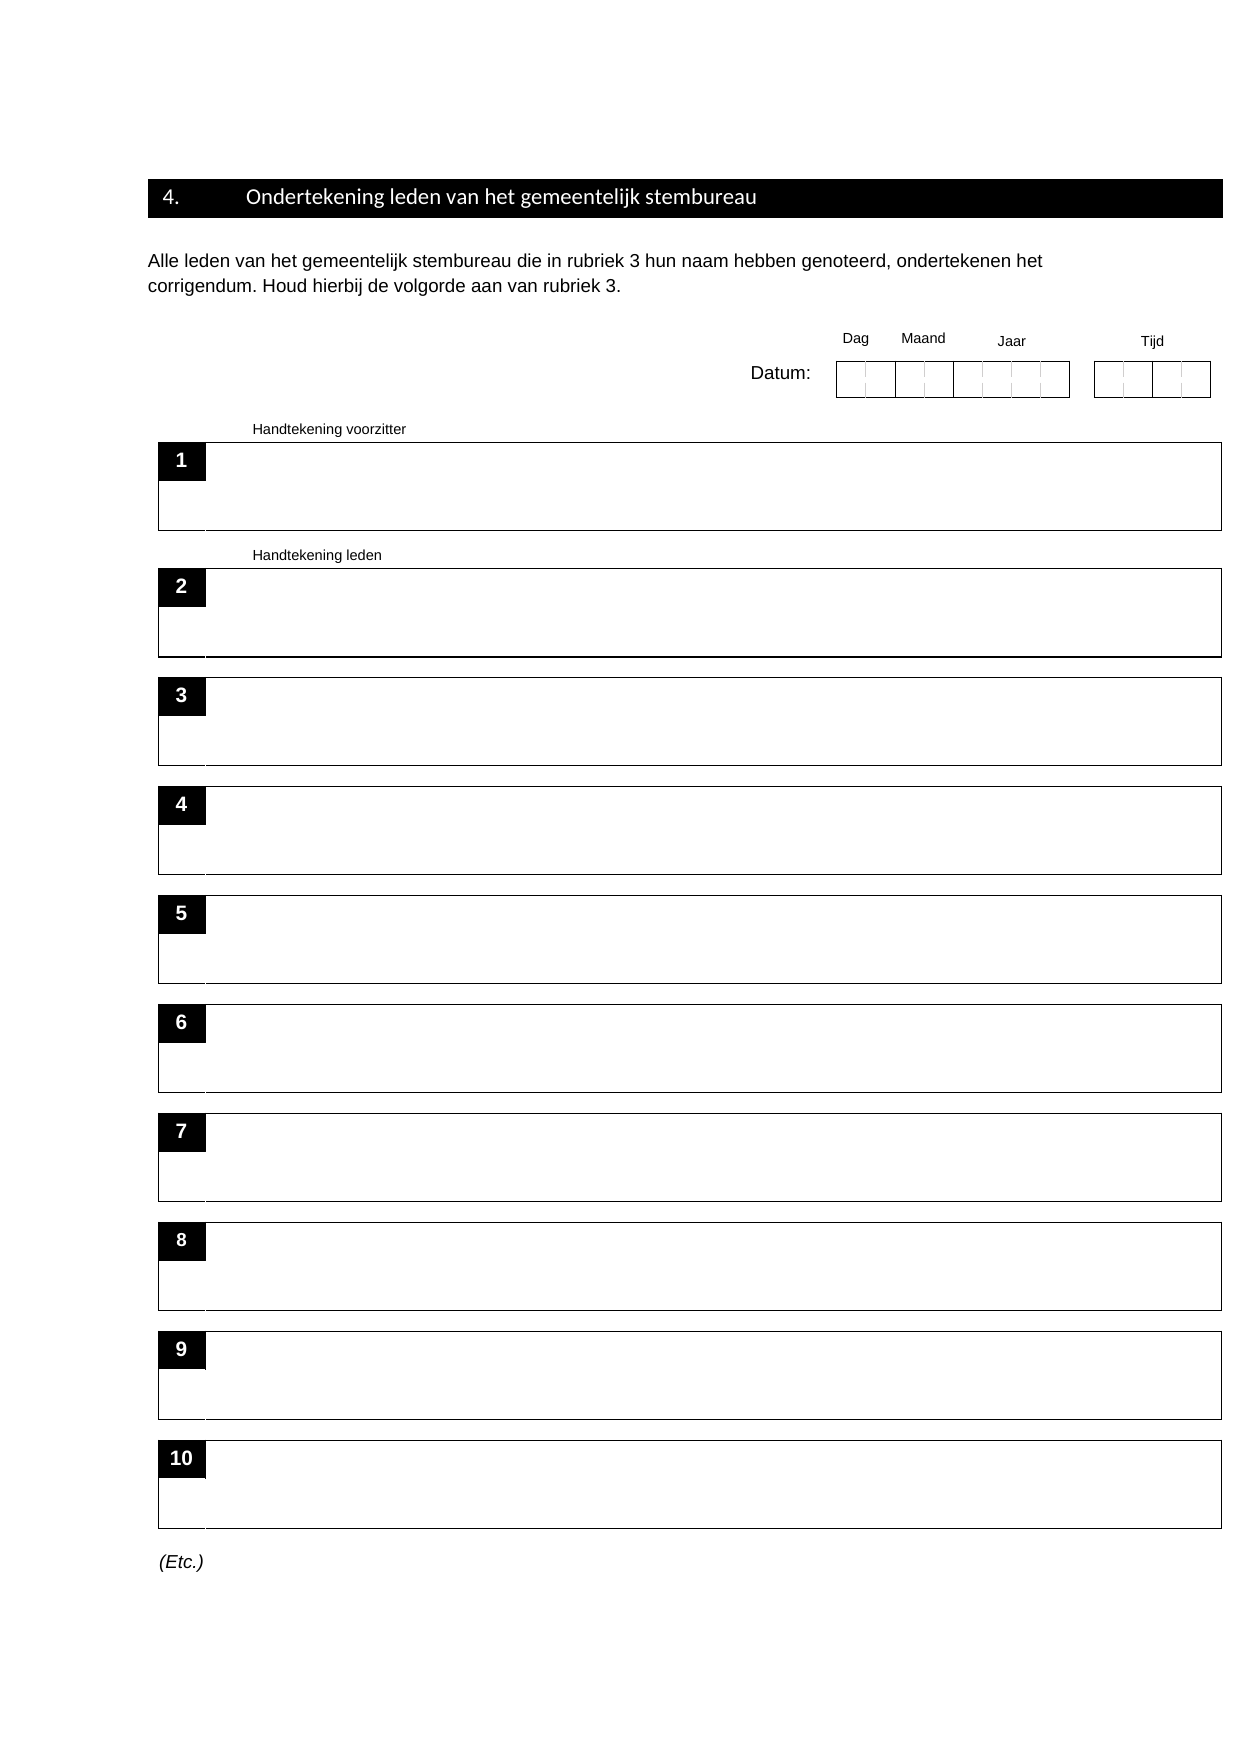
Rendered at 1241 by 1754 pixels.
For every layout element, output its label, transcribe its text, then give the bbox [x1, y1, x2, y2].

table_cell [866, 362, 895, 397]
table_header Maand [896, 325, 953, 361]
table_header 8 [159, 1223, 205, 1261]
table_header Jaar [954, 325, 1069, 361]
table_header 7 [159, 1114, 205, 1152]
table_cell [206, 1044, 1221, 1092]
table_cell [1153, 362, 1181, 397]
table_cell [1095, 362, 1123, 397]
table_header 4 [159, 787, 205, 825]
table_cell [159, 1480, 205, 1528]
table_header 5 [159, 896, 205, 934]
table_cell [206, 826, 1221, 874]
table_cell [206, 935, 1221, 983]
table_cell [954, 362, 983, 397]
table_cell [159, 1371, 205, 1419]
table_header [206, 1441, 1221, 1478]
table_cell [924, 362, 953, 397]
table_header Tijd [1095, 325, 1210, 361]
table_cell [1123, 362, 1152, 397]
table_cell [983, 362, 1012, 397]
table_cell [159, 935, 205, 983]
table_cell [206, 608, 1221, 656]
table_header [206, 1223, 1221, 1261]
table_header [206, 678, 1221, 716]
table_cell [1041, 362, 1069, 397]
table_cell [206, 1153, 1221, 1201]
table_header 3 [159, 678, 205, 716]
table_header [159, 547, 205, 568]
table_cell [1012, 362, 1041, 397]
table_header Handtekening voorzitter [206, 421, 1221, 442]
table_header [531, 325, 836, 361]
table_cell [896, 362, 924, 397]
table_cell [206, 443, 1221, 481]
table_header 6 [159, 1005, 205, 1043]
text Alle leden van het gemeentelijk stembureau die in rubriek 3 hun naam hebben genoteerd, ondertekenen het corrigendum. Houd hierbij de volgorde aan van rubriek 3. [148, 250, 1093, 296]
table_cell [837, 362, 866, 397]
table_cell [1181, 362, 1210, 397]
table_header Dag [837, 325, 895, 361]
table_cell [206, 717, 1221, 765]
table_header 9 [159, 1332, 205, 1369]
table_header [206, 896, 1221, 934]
table_header [206, 1114, 1221, 1152]
text ­ [148, 223, 1093, 250]
table_cell [159, 608, 205, 656]
table_header (Etc.) [148, 324, 1222, 1572]
table_cell [1070, 362, 1094, 397]
table_cell [159, 1153, 205, 1201]
table_header [1070, 325, 1094, 361]
table_cell [159, 482, 205, 530]
table_cell [159, 717, 205, 765]
table_header 10 [159, 1441, 205, 1478]
table_header [159, 421, 205, 442]
table_cell [206, 1480, 1221, 1528]
table_header [206, 787, 1221, 825]
table_cell 1 [159, 443, 205, 481]
table_cell [159, 1262, 205, 1310]
table_cell 2 [159, 569, 205, 607]
table_header Handtekening leden [206, 547, 1221, 568]
table_cell [206, 1262, 1221, 1310]
table_cell [206, 1371, 1221, 1419]
table_cell [206, 569, 1221, 607]
table_cell [159, 1044, 205, 1092]
table_cell [206, 482, 1221, 530]
table_header [206, 1005, 1221, 1043]
table_cell [159, 826, 205, 874]
table_header [206, 1332, 1221, 1369]
table_cell Datum: [531, 362, 836, 397]
